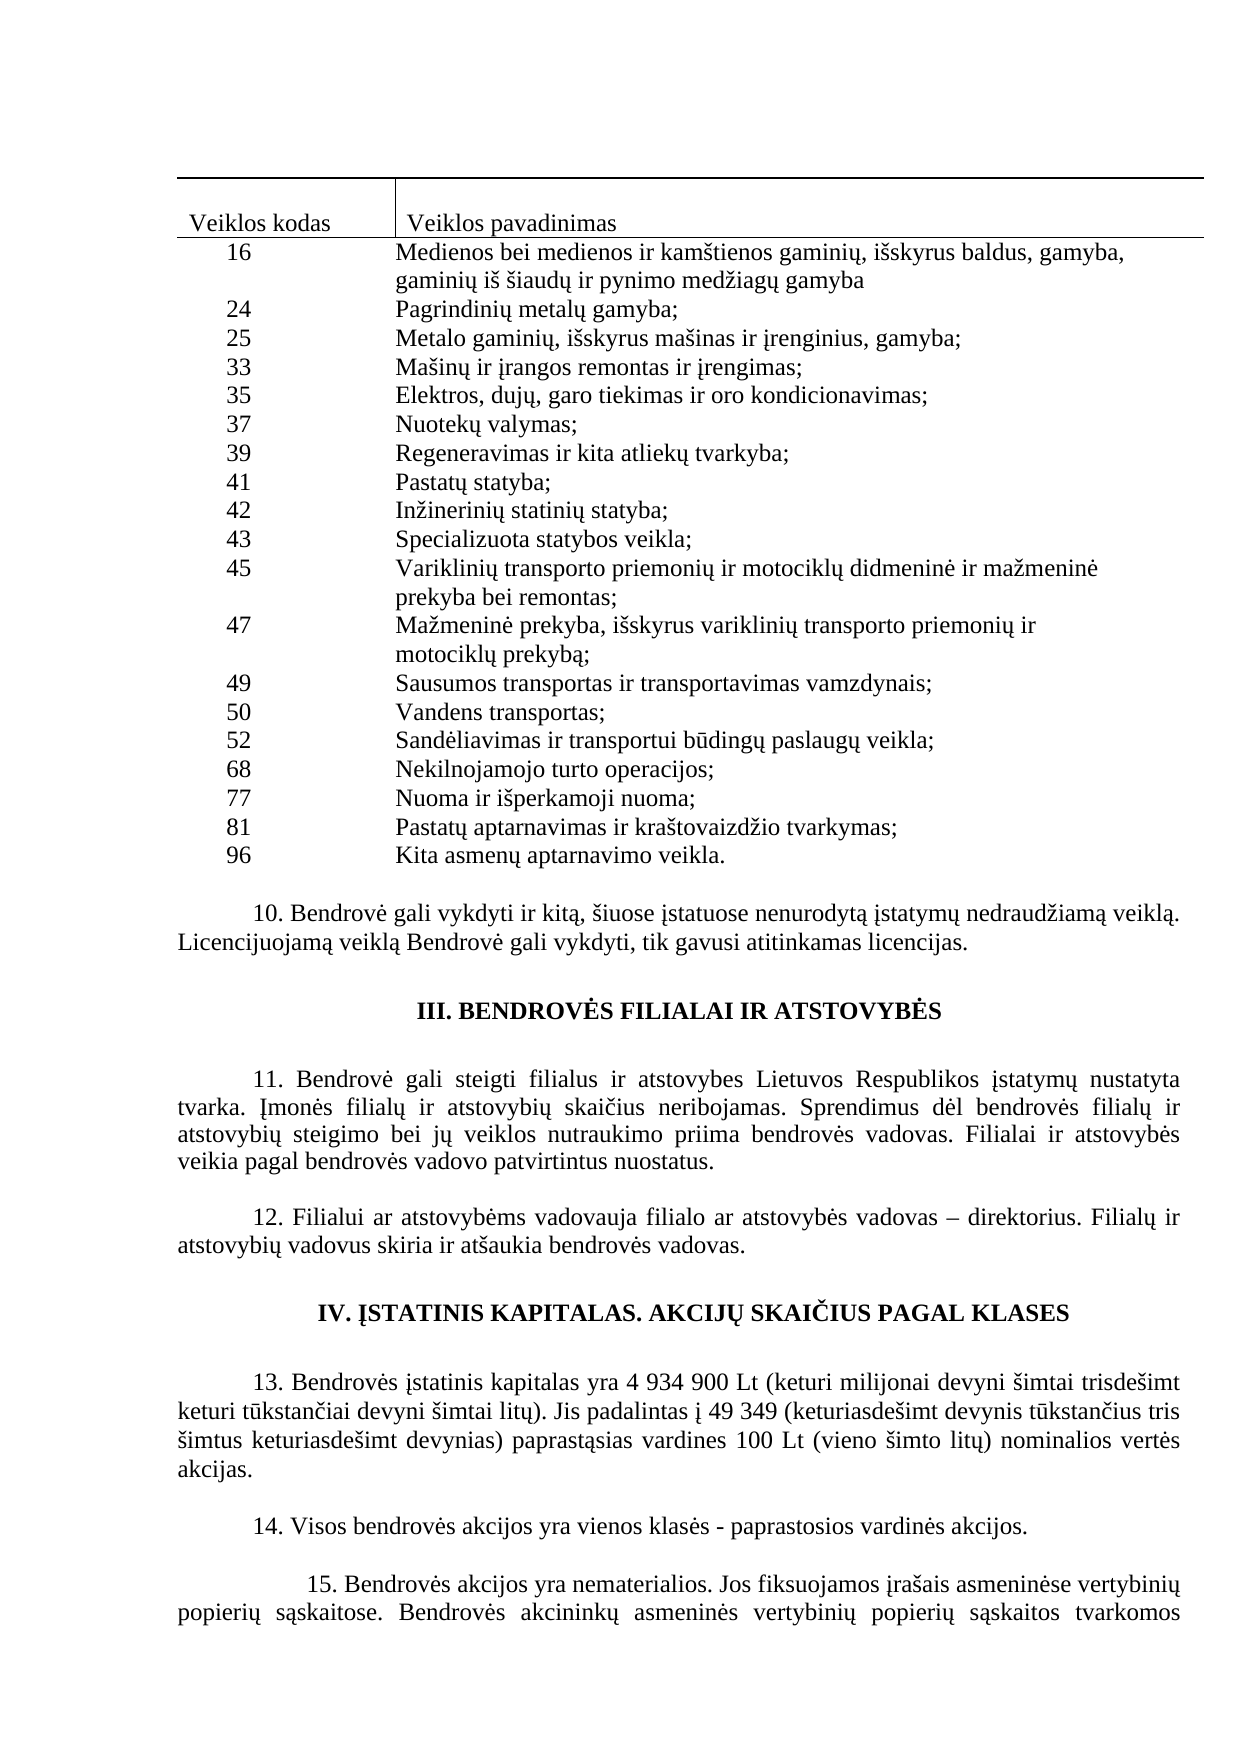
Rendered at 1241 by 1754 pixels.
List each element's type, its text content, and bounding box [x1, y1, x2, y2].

text 14. Visos bendrovės akcijos yra vienos klasės - paprastosios vardinės akcijos. [177, 1511, 1181, 1540]
table_cell [1126, 381, 1204, 438]
table_cell [1126, 611, 1204, 668]
table_cell Kita asmenų aptarnavimo veikla. [395, 841, 1126, 869]
table_cell Sausumos transportas ir transportavimas vamzdynais; Vandens transportas; [395, 668, 1126, 726]
table_cell Elektros, dujų, garo tiekimas ir oro kondicionavimas; Nuotekų valymas; [395, 381, 1126, 438]
text 12. Filialui ar atstovybėms vadovauja filialo ar atstovybės vadovas – direktorius. Filialų ir atstovybių vadovus skiria ir atšaukia bendrovės vadovas. [177, 1204, 1181, 1259]
text 13. Bendrovės įstatinis kapitalas yra 4 934 900 Lt (keturi milijonai devyni šimtai trisdešimt keturi tūkstančiai devyni šimtai litų). Jis padalintas į 49 349 (keturiasdešimt devynis tūkstančius tris šimtus keturiasdešimt devynias) paprastąsias vardines 100 Lt (vieno šimto litų) nominalios vertės akcijas. [177, 1367, 1181, 1482]
text III. BENDROVĖS FILIALAI IR ATSTOVYBĖS [177, 996, 1181, 1025]
table_cell [1126, 524, 1204, 553]
table_cell 68 77 [226, 754, 395, 812]
table_cell 39 [226, 438, 395, 467]
text 10. Bendrovė gali vykdyti ir kitą, šiuose įstatuose nenurodytą įstatymų nedraudžiamą veiklą. Licencijuojamą veiklą Bendrovė gali vykdyti, tik gavusi atitinkamas licencijas. [177, 898, 1181, 956]
text 15. Bendrovės akcijos yra nematerialios. Jos fiksuojamos įrašais asmeninėse vertybinių popierių sąskaitose. Bendrovės akcininkų asmeninės vertybinių popierių sąskaitos tvarkomos [177, 1569, 1181, 1626]
table_cell 16 [226, 238, 395, 294]
table_cell 24 [226, 294, 395, 323]
table_cell 49 50 [226, 668, 395, 726]
table_cell Nekilnojamojo turto operacijos; Nuoma ir išperkamoji nuoma; [395, 754, 1126, 812]
table_cell [177, 496, 226, 524]
table_cell Pastatų statyba; [395, 467, 1126, 496]
text IV. ĮSTATINIS KAPITALAS. AKCIJŲ SKAIČIUS PAGAL KLASES [177, 1298, 1181, 1327]
table_cell Mažmeninė prekyba, išskyrus variklinių transporto priemonių ir motociklų prekybą; [395, 611, 1126, 668]
table_cell [177, 726, 226, 754]
table_cell 43 [226, 524, 395, 553]
table_cell 96 [226, 841, 395, 869]
table_cell Medienos bei medienos ir kamštienos gaminių, išskyrus baldus, gamyba, gaminių iš šiaudų ir pynimo medžiagų gamyba [395, 238, 1126, 294]
table_cell [177, 467, 226, 496]
table_cell [1126, 812, 1204, 841]
table_cell [1126, 553, 1204, 611]
table_cell [177, 812, 226, 841]
table_cell Inžinerinių statinių statyba; [395, 496, 1126, 524]
table_cell [1126, 841, 1204, 869]
table_cell [177, 323, 226, 352]
table_cell [177, 553, 226, 611]
table_cell [1126, 323, 1204, 352]
table_cell Pastatų aptarnavimas ir kraštovaizdžio tvarkymas; [395, 812, 1126, 841]
table_cell 47 [226, 611, 395, 668]
table_cell [1126, 496, 1204, 524]
table_cell [1126, 754, 1204, 812]
table_cell Metalo gaminių, išskyrus mašinas ir įrenginius, gamyba; [395, 323, 1126, 352]
table_cell Sandėliavimas ir transportui būdingų paslaugų veikla; [395, 726, 1126, 754]
table_cell 52 [226, 726, 395, 754]
table_cell Variklinių transporto priemonių ir motociklų didmeninė ir mažmeninė prekyba bei remontas; [395, 553, 1126, 611]
table_cell [177, 668, 226, 726]
table_cell [177, 238, 226, 294]
table_cell [177, 352, 226, 381]
table_cell Regeneravimas ir kita atliekų tvarkyba; [395, 438, 1126, 467]
table_cell [177, 381, 226, 438]
table_cell 41 [226, 467, 395, 496]
table_header Veiklos pavadinimas [396, 179, 1204, 237]
table_cell [1126, 238, 1204, 294]
table_header Veiklos kodas [177, 179, 395, 237]
table_cell [1126, 294, 1204, 323]
table_cell [1126, 726, 1204, 754]
table_cell Pagrindinių metalų gamyba; [395, 294, 1126, 323]
table_cell [177, 294, 226, 323]
table_cell 35 37 [226, 381, 395, 438]
table_cell [177, 524, 226, 553]
table_cell [1126, 352, 1204, 381]
table_cell [177, 754, 226, 812]
table_cell 45 [226, 553, 395, 611]
table_cell [177, 611, 226, 668]
table_cell [1126, 467, 1204, 496]
table_cell 42 [226, 496, 395, 524]
table_cell Specializuota statybos veikla; [395, 524, 1126, 553]
table_cell [177, 841, 226, 869]
table_cell 25 [226, 323, 395, 352]
table_cell [177, 438, 226, 467]
table_cell 33 [226, 352, 395, 381]
text 11. Bendrovė gali steigti filialus ir atstovybes Lietuvos Respublikos įstatymų nustatyta tvarka. Įmonės filialų ir atstovybių skaičius neribojamas. Sprendimus dėl bendrovės filialų ir atstovybių steigimo bei jų veiklos nutraukimo priima bendrovės vadovas. Filialai ir atstovybės veikia pagal bendrovės vadovo patvirtintus nuostatus. [177, 1066, 1181, 1175]
table_cell [1126, 438, 1204, 467]
table_cell [1126, 668, 1204, 726]
table_cell 81 [226, 812, 395, 841]
table_cell Mašinų ir įrangos remontas ir įrengimas; [395, 352, 1126, 381]
